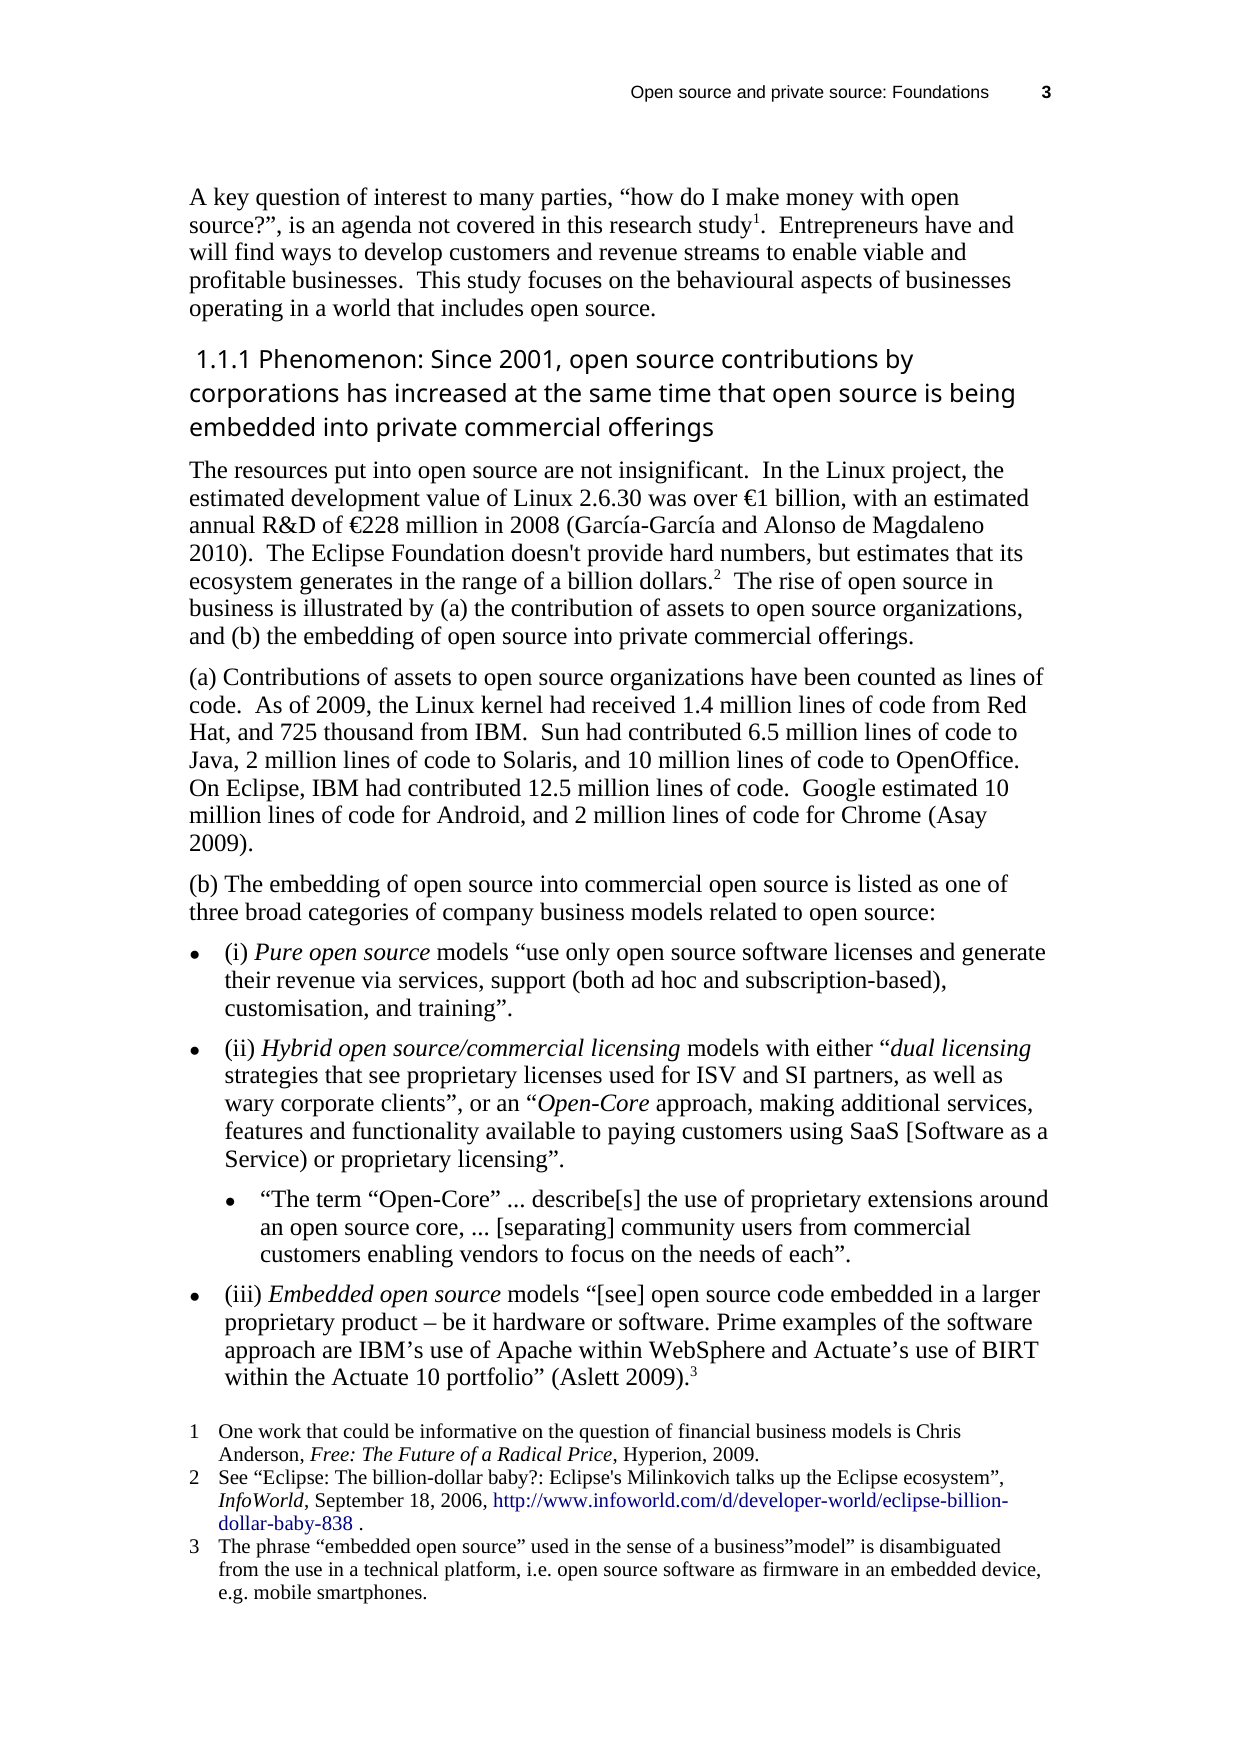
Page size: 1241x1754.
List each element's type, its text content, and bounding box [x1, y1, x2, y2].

subtitle 1.1.1 Phenomenon: Since 2001, open source contributions by corporations has increased at the same time that open source is being embedded into private commercial offerings [189, 342, 1051, 444]
text (b) The embedding of open source into commercial open source is listed as one of three broad categories of company business models related to open source: [189, 870, 1051, 925]
list (iii) Embedded open source models “[see] open source code embedded in a larger proprietary product – be it hardware or software. Prime examples of the software approach are IBM’s use of Apache within WebSphere and Actuate’s use of BIRT within the Actuate 10 portfolio” (Aslett 2009). [189, 1280, 1051, 1391]
list (ii) Hybrid open source/commercial licensing models with either “dual licensing strategies that see proprietary licenses used for ISV and SI partners, as well as wary corporate clients”, or an “Open-Core approach, making additional services, features and functionality available to paying customers using SaaS [Software as a Service) or proprietary licensing”. [189, 1034, 1051, 1172]
text One work that could be informative on the question of financial business models is Chris Anderson, Free: The Future of a Radical Price, Hyperion, 2009. [189, 1420, 1051, 1466]
text See “Eclipse: The billion-dollar baby?: Eclipse's Milinkovich talks up the Eclipse ecosystem”, InfoWorld, September 18, 2006, http://www.infoworld.com/d/developer-world/eclipse-billion-dollar-baby-838 . [189, 1466, 1051, 1535]
list The phrase “embedded open source” used in the sense of a business”model” is disambiguated from the use in a technical platform, i.e. open source software as firmware in an embedded device, e.g. mobile smartphones. [189, 1535, 1051, 1604]
text (a) Contributions of assets to open source organizations have been counted as lines of code. As of 2009, the Linux kernel had received 1.4 million lines of code from Red Hat, and 725 thousand from IBM. Sun had contributed 6.5 million lines of code to Java, 2 million lines of code to Solaris, and 10 million lines of code to OpenOffice. On Eclipse, IBM had contributed 12.5 million lines of code. Google estimated 10 million lines of code for Android, and 2 million lines of code for Chrome (Asay 2009). [189, 663, 1051, 857]
list (i) Pure open source models “use only open source software licenses and generate their revenue via services, support (both ad hoc and subscription-based), customisation, and training”. [189, 938, 1051, 1022]
text The resources put into open source are not insignificant. In the Linux project, the estimated development value of Linux 2.6.30 was over €1 billion, with an estimated annual R&D of €228 million in 2008 (García-García and Alonso de Magdaleno 2010). The Eclipse Foundation doesn't provide hard numbers, but estimates that its ecosystem generates in the range of a billion dollars. The rise of open source in business is illustrated by (a) the contribution of assets to open source organizations, and (b) the embedding of open source into private commercial offerings. [189, 456, 1051, 650]
text A key question of interest to many parties, “how do I make money with open source?”, is an agenda not covered in this research study. Entrepreneurs have and will find ways to develop customers and revenue streams to enable viable and profitable businesses. This study focuses on the behavioural aspects of businesses operating in a world that includes open source. [189, 183, 1051, 322]
list “The term “Open-Core” ... describe[s] the use of proprietary extensions around an open source core, ... [separating] community users from commercial customers enabling vendors to focus on the needs of each”. [224, 1185, 1051, 1268]
